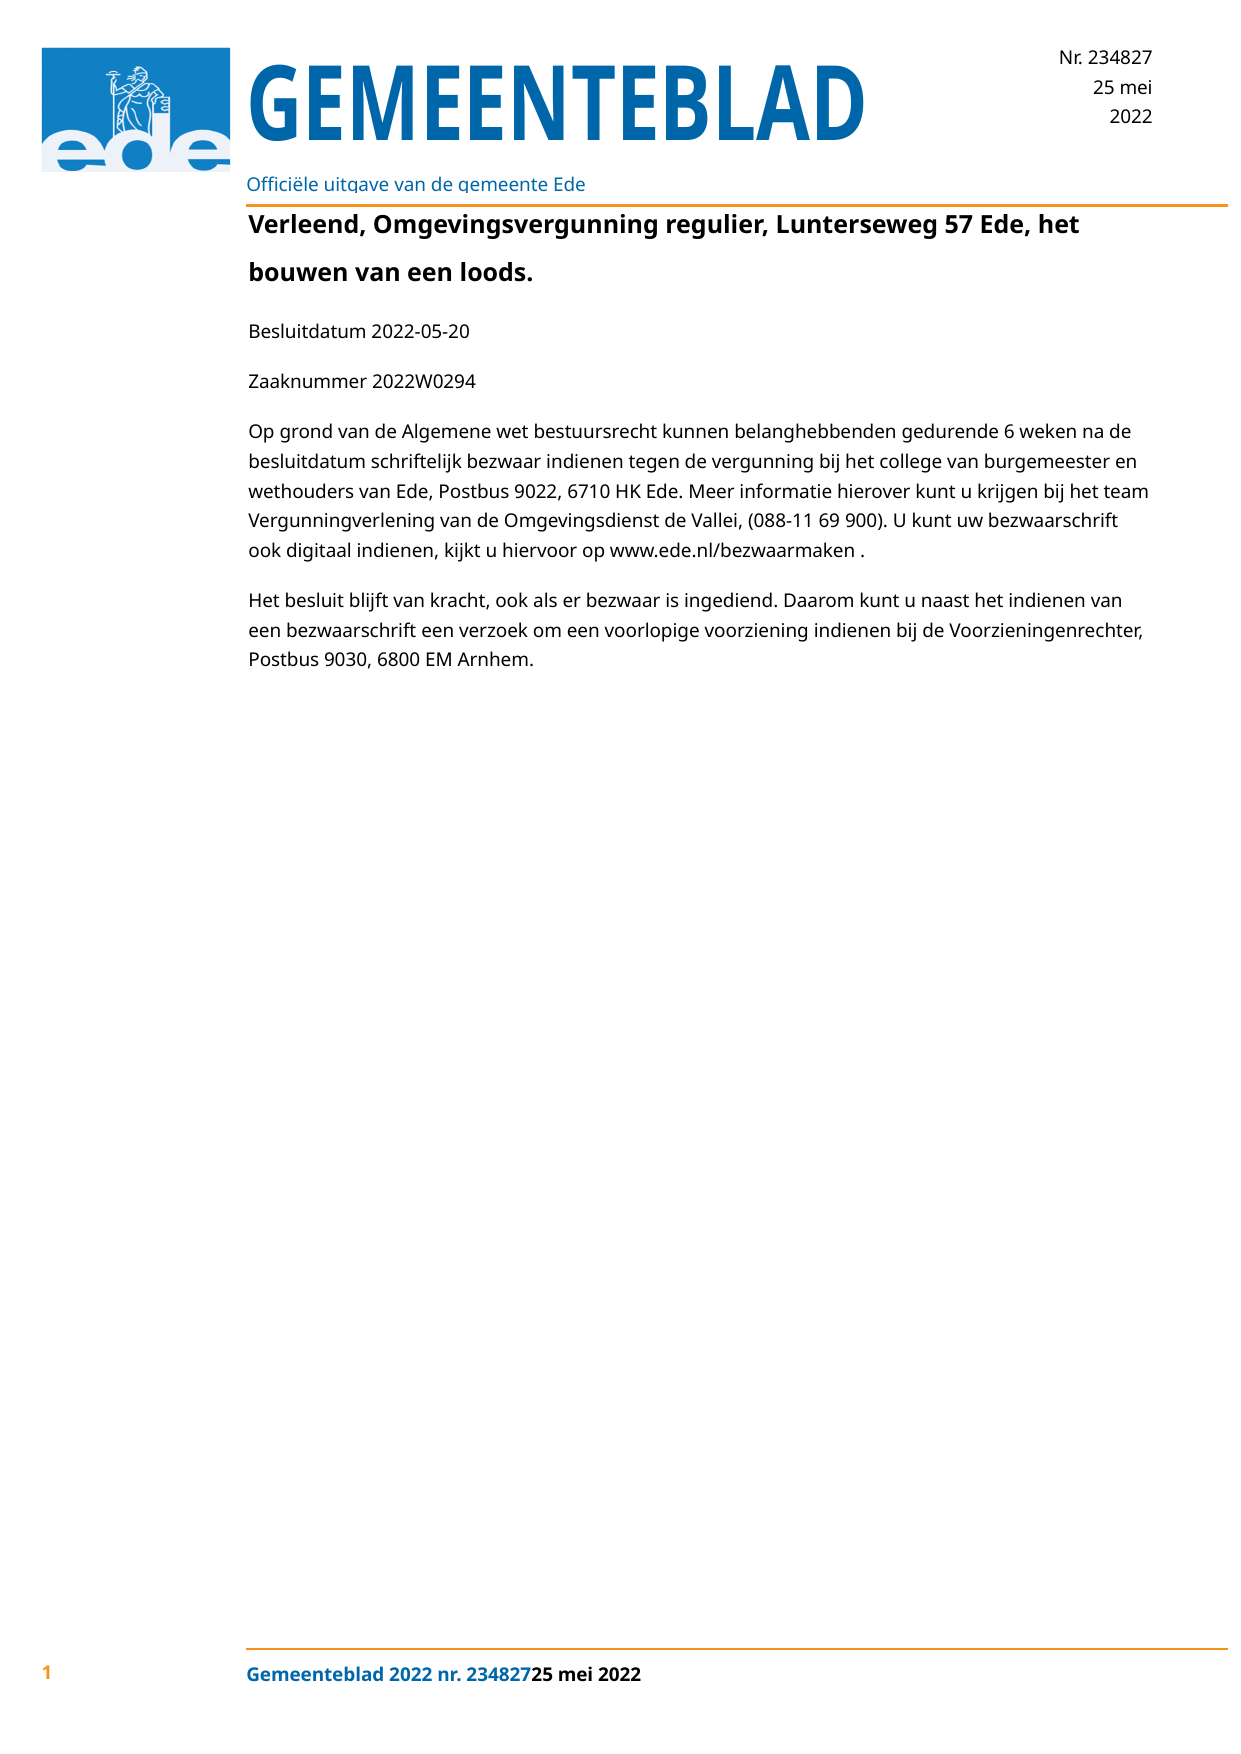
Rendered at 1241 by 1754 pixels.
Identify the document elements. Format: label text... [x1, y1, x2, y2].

text Het besluit blijft van kracht, ook als er bezwaar is ingediend. Daarom kunt u naast het indienen van een bezwaarschrift een verzoek om een voorlopige voorziening indienen bij de Voorzieningenrechter, Postbus 9030, 6800 EM Arnhem. [248, 587, 1152, 672]
text Zaaknummer 2022W0294 [248, 368, 1152, 394]
text Op grond van de Algemene wet bestuursrecht kunnen belanghebbenden gedurende 6 weken na de besluitdatum schriftelijk bezwaar indienen tegen de vergunning bij het college van burgemeester en wethouders van Ede, Postbus 9022, 6710 HK Ede. Meer informatie hierover kunt u krijgen bij het team Vergunningverlening van de Omgevingsdienst de Vallei, (088-11 69 900). U kunt uw bezwaarschrift ook digitaal indienen, kijkt u hiervoor op www.ede.nl/bezwaarmaken . [248, 419, 1152, 563]
text Verleend, Omgevingsvergunning regulier, Lunterseweg 57 Ede, het bouwen van een loods. [248, 207, 1152, 288]
text Besluitdatum 2022-05-20 [248, 318, 1152, 344]
picture [41, 47, 231, 172]
